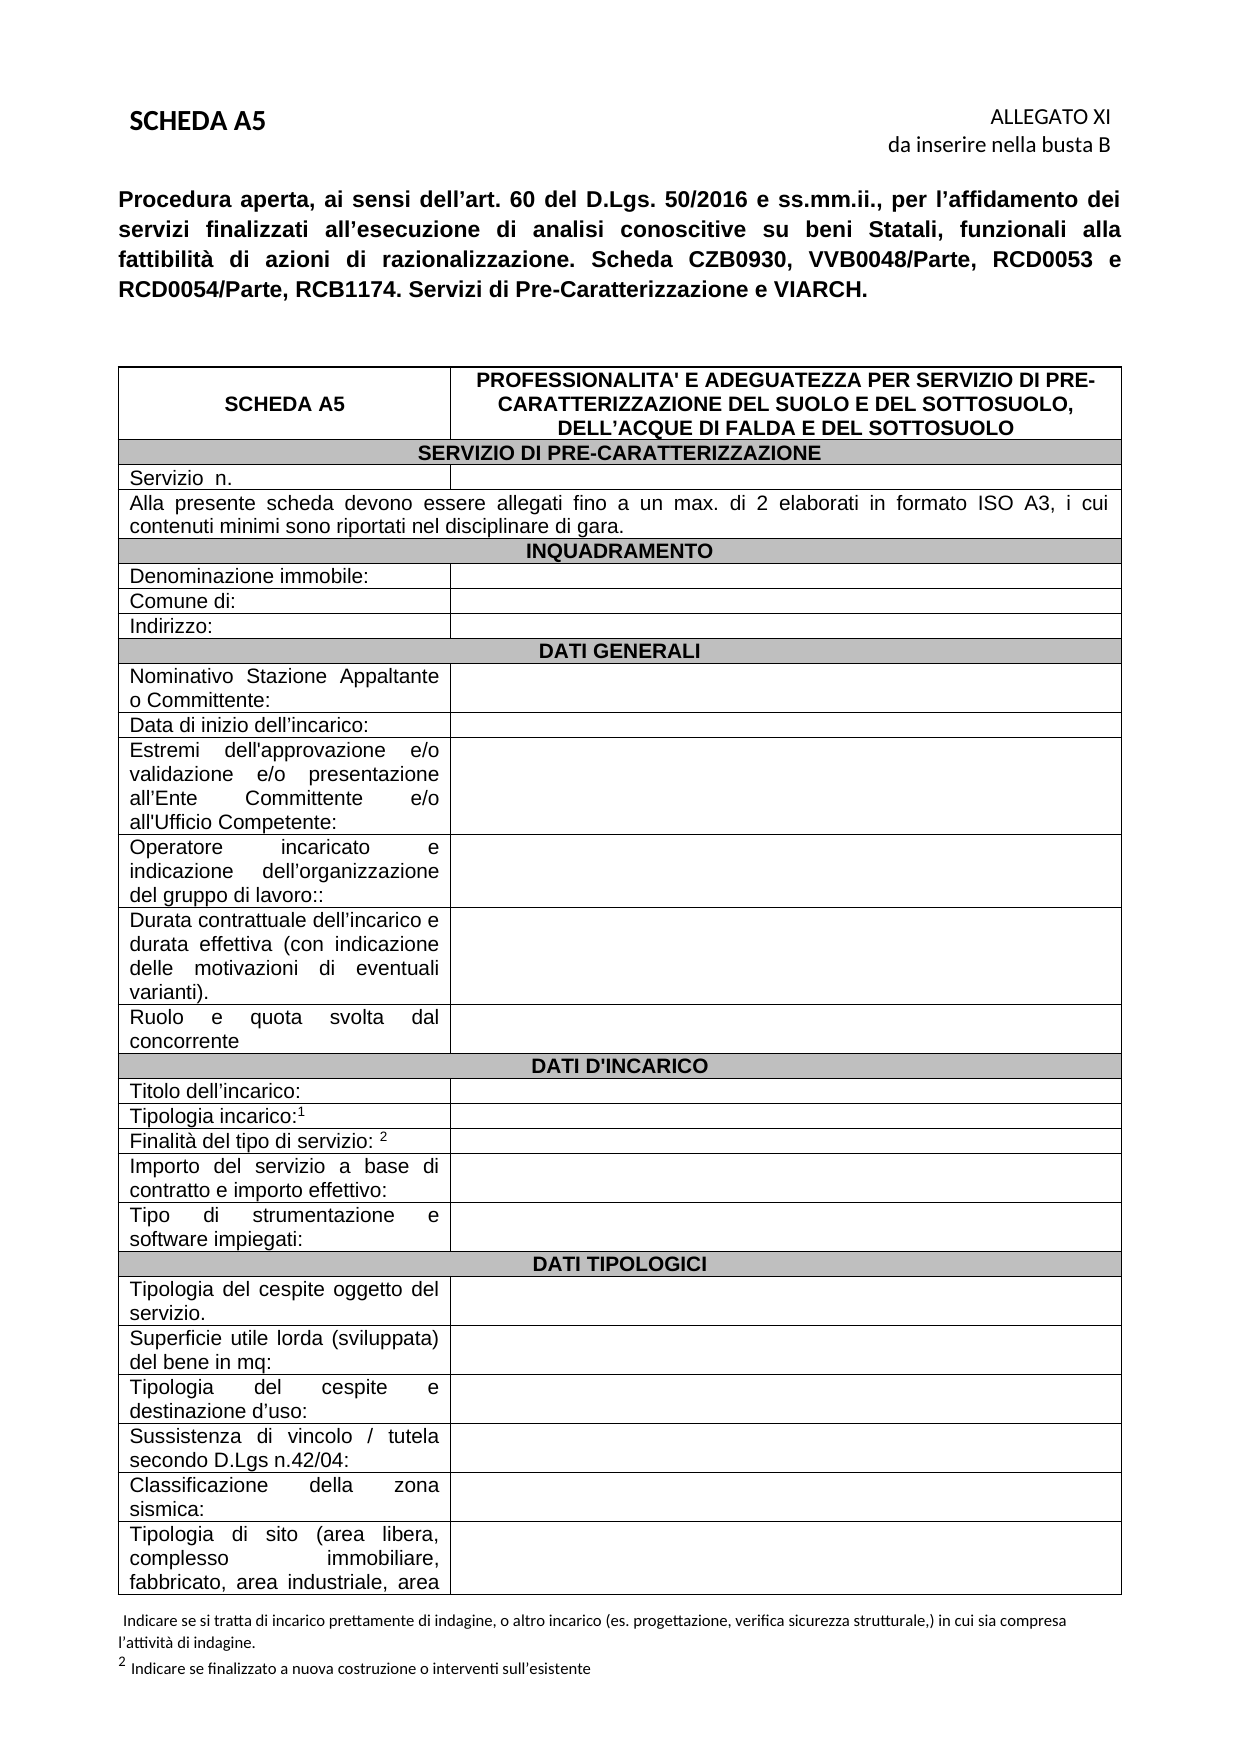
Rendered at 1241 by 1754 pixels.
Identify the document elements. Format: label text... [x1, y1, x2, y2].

table_cell Estremi dell'approvazione e/o validazione e/o presentazione all’Ente Committente e/o all'Ufficio Competente: [119, 738, 450, 834]
table_header PROFESSIONALITA' E ADEGUATEZZA PER SERVIZIO DI PRE-CARATTERIZZAZIONE DEL SUOLO E DEL SOTTOSUOLO, DELL’ACQUE DI FALDA E DEL SOTTOSUOLO [451, 368, 1121, 439]
table_cell Indirizzo: [119, 614, 450, 638]
table_cell [451, 713, 1121, 737]
table_cell [451, 908, 1121, 1004]
table_cell Sussistenza di vincolo / tutela secondo D.Lgs n.42/04: [119, 1424, 450, 1472]
table_cell Comune di: [119, 589, 450, 613]
table_cell [451, 589, 1121, 613]
table_cell Servizio n. [119, 465, 450, 489]
table_cell [451, 564, 1121, 588]
table_cell [451, 1375, 1121, 1423]
table_cell [451, 1326, 1121, 1374]
table_cell DATI TIPOLOGICI [119, 1252, 1121, 1276]
table_cell [451, 1154, 1121, 1202]
table_cell [451, 1005, 1121, 1053]
table_cell Data di inizio dell’incarico: [119, 713, 450, 737]
table_cell Importo del servizio a base di contratto e importo effettivo: [119, 1154, 450, 1202]
table_cell [451, 465, 1121, 489]
table_cell Finalità del tipo di servizio: 2 [119, 1129, 450, 1153]
table_cell Nominativo Stazione Appaltante o Committente: [119, 664, 450, 712]
table_cell [451, 835, 1121, 907]
table_cell SERVIZIO DI PRE-CARATTERIZZAZIONE [119, 440, 1121, 464]
table_cell INQUADRAMENTO [119, 539, 1121, 563]
table_cell Tipo di strumentazione e software impiegati: [119, 1203, 450, 1251]
table_cell [451, 614, 1121, 638]
table_cell Denominazione immobile: [119, 564, 450, 588]
table_cell [451, 1473, 1121, 1521]
table_cell DATI D'INCARICO [119, 1054, 1121, 1078]
table_header SCHEDA A5 [119, 368, 450, 439]
table_cell Alla presente scheda devono essere allegati fino a un max. di 2 elaborati in formato ISO A3, i cui contenuti minimi sono riportati nel disciplinare di gara. [119, 490, 1121, 538]
table_cell [451, 664, 1121, 712]
table_cell Tipologia del cespite e destinazione d’uso: [119, 1375, 450, 1423]
table_cell [451, 1079, 1121, 1103]
table_cell Titolo dell’incarico: [119, 1079, 450, 1103]
table_cell DATI GENERALI [119, 639, 1121, 663]
table_cell [451, 738, 1121, 834]
table_cell Classificazione della zona sismica: [119, 1473, 450, 1521]
table_cell Tipologia di sito (area libera, complesso immobiliare, fabbricato, area industriale, area [119, 1522, 450, 1593]
table_cell [451, 1277, 1121, 1325]
table_cell [451, 1203, 1121, 1251]
table_cell Tipologia del cespite oggetto del servizio. [119, 1277, 450, 1325]
table_cell [451, 1522, 1121, 1593]
table_cell [451, 1129, 1121, 1153]
table_cell Ruolo e quota svolta dal concorrente [119, 1005, 450, 1053]
table_cell [451, 1104, 1121, 1128]
table_cell [451, 1424, 1121, 1472]
table_cell Tipologia incarico:1 [119, 1104, 450, 1128]
table_cell Durata contrattuale dell’incarico e durata effettiva (con indicazione delle motivazioni di eventuali varianti). [119, 908, 450, 1004]
table_cell Superficie utile lorda (sviluppata) del bene in mq: [119, 1326, 450, 1374]
table_cell Operatore incaricato e indicazione dell’organizzazione del gruppo di lavoro:: [119, 835, 450, 907]
